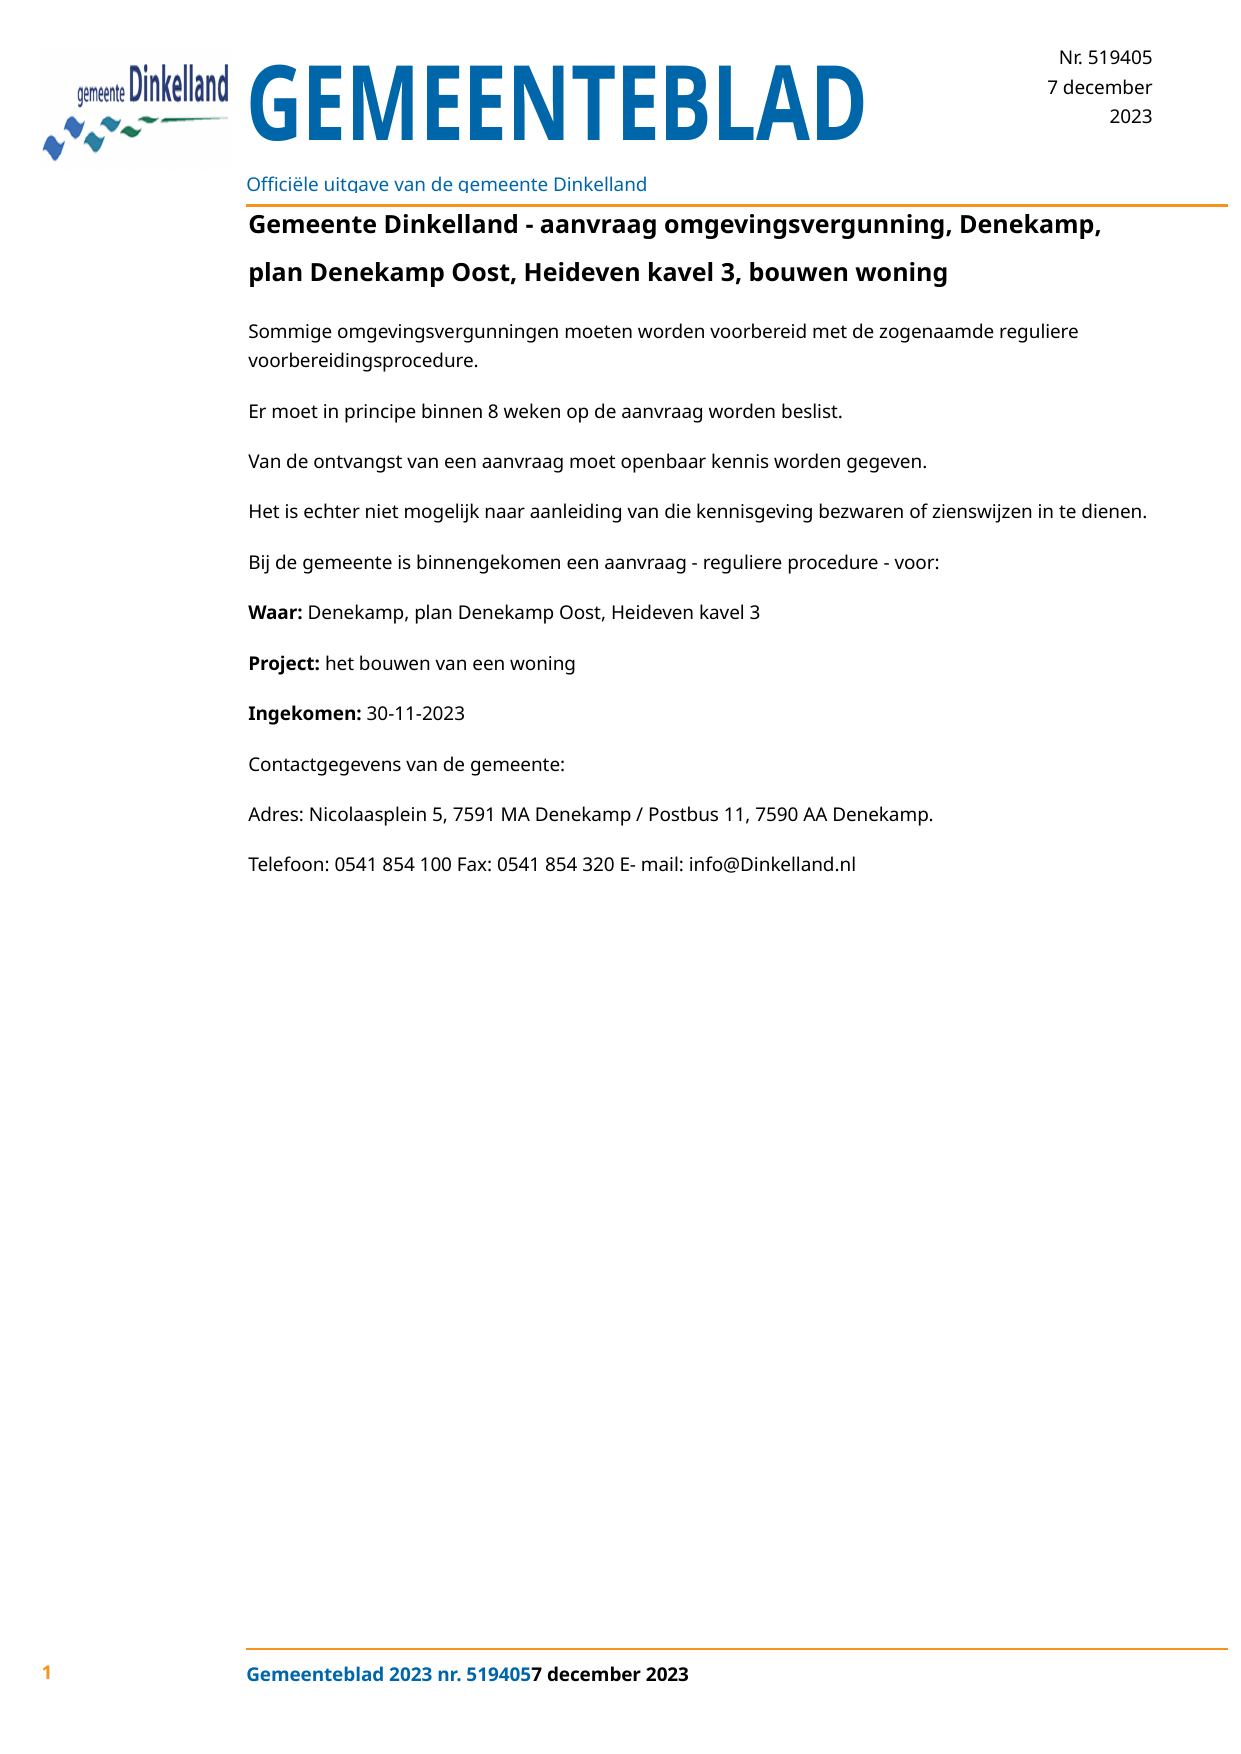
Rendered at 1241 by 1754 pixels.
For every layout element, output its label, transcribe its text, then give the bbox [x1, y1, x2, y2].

picture [41, 47, 231, 172]
text Het is echter niet mogelijk naar aanleiding van die kennisgeving bezwaren of zienswijzen in te dienen. [248, 499, 1152, 524]
text Van de ontvangst van een aanvraag moet openbaar kennis worden gegeven. [248, 448, 1152, 474]
text Er moet in principe binnen 8 weken op de aanvraag worden beslist. [248, 398, 1152, 424]
text Project: het bouwen van een woning [248, 650, 1152, 676]
text Gemeente Dinkelland - aanvraag omgevingsvergunning, Denekamp, plan Denekamp Oost, Heideven kavel 3, bouwen woning [248, 207, 1152, 288]
text Telefoon: 0541 854 100 Fax: 0541 854 320 E- mail: info@Dinkelland.nl [248, 852, 1152, 877]
text Contactgegevens van de gemeente: [248, 751, 1152, 777]
text Bij de gemeente is binnengekomen een aanvraag - reguliere procedure - voor: [248, 549, 1152, 575]
text Sommige omgevingsvergunningen moeten worden voorbereid met de zogenaamde reguliere voorbereidingsprocedure. [248, 318, 1152, 373]
text Waar: Denekamp, plan Denekamp Oost, Heideven kavel 3 [248, 599, 1152, 625]
text Adres: Nicolaasplein 5, 7591 MA Denekamp / Postbus 11, 7590 AA Denekamp. [248, 801, 1152, 827]
text Ingekomen: 30-11-2023 [248, 700, 1152, 726]
